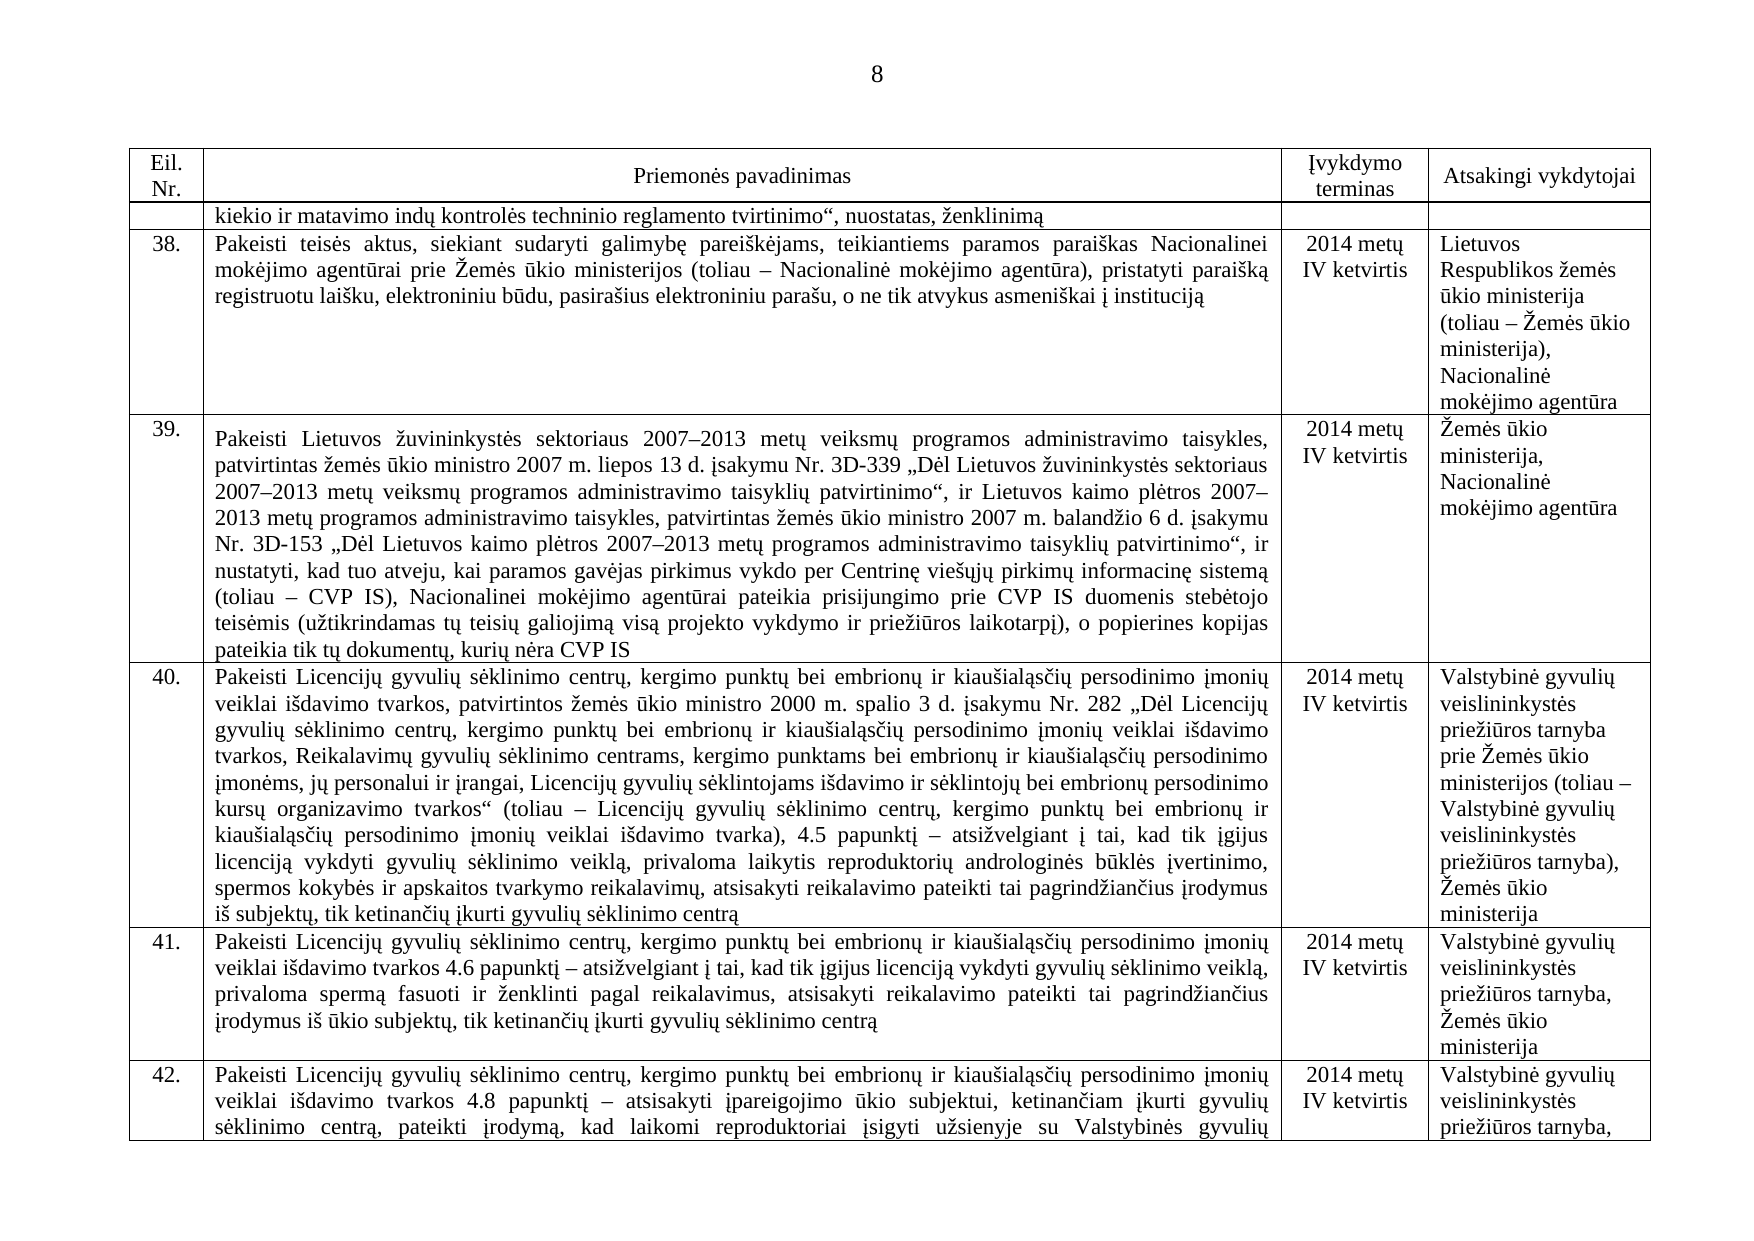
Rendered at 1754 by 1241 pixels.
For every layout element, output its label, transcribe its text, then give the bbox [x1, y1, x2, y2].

table_cell [1429, 203, 1650, 229]
table_cell kiekio ir matavimo indų kontrolės techninio reglamento tvirtinimo“, nuostatas, ženklinimą [204, 203, 1281, 229]
table_cell 2014 metų IV ketvirtis [1282, 230, 1428, 414]
table_cell 2014 metų IV ketvirtis [1282, 663, 1428, 927]
table_cell Valstybinė gyvulių veislininkystės priežiūros tarnyba, [1429, 1061, 1650, 1140]
table_cell Pakeisti Licencijų gyvulių sėklinimo centrų, kergimo punktų bei embrionų ir kiaušialąsčių persodinimo įmonių veiklai išdavimo tvarkos 4.6 papunktį – atsižvelgiant į tai, kad tik įgijus licenciją vykdyti gyvulių sėklinimo veiklą, privaloma spermą fasuoti ir ženklinti pagal reikalavimus, atsisakyti reikalavimo pateikti tai pagrindžiančius įrodymus iš ūkio subjektų, tik ketinančių įkurti gyvulių sėklinimo centrą [204, 928, 1281, 1059]
table_cell [1282, 203, 1428, 229]
table_cell 2014 metų IV ketvirtis [1282, 415, 1428, 662]
table_cell Lietuvos Respublikos žemės ūkio ministerija (toliau – Žemės ūkio ministerija), Nacionalinė mokėjimo agentūra [1429, 230, 1650, 414]
table_cell Žemės ūkio ministerija, Nacionalinė mokėjimo agentūra [1429, 415, 1650, 662]
table_cell 2014 metų IV ketvirtis [1282, 1061, 1428, 1140]
table_header Atsakingi vykdytojai [1429, 149, 1650, 201]
table_cell Pakeisti Licencijų gyvulių sėklinimo centrų, kergimo punktų bei embrionų ir kiaušialąsčių persodinimo įmonių veiklai išdavimo tvarkos, patvirtintos žemės ūkio ministro 2000 m. spalio 3 d. įsakymu Nr. 282 „Dėl Licencijų gyvulių sėklinimo centrų, kergimo punktų bei embrionų ir kiaušialąsčių persodinimo įmonių veiklai išdavimo tvarkos, Reikalavimų gyvulių sėklinimo centrams, kergimo punktams bei embrionų ir kiaušialąsčių persodinimo įmonėms, jų personalui ir įrangai, Licencijų gyvulių sėklintojams išdavimo ir sėklintojų bei embrionų persodinimo kursų organizavimo tvarkos“ (toliau – Licencijų gyvulių sėklinimo centrų, kergimo punktų bei embrionų ir kiaušialąsčių persodinimo įmonių veiklai išdavimo tvarka), 4.5 papunktį – atsižvelgiant į tai, kad tik įgijus licenciją vykdyti gyvulių sėklinimo veiklą, privaloma laikytis reproduktorių androloginės būklės įvertinimo, spermos kokybės ir apskaitos tvarkymo reikalavimų, atsisakyti reikalavimo pateikti tai pagrindžiančius įrodymus iš subjektų, tik ketinančių įkurti gyvulių sėklinimo centrą [204, 663, 1281, 927]
table_cell 40. [130, 663, 203, 927]
table_cell Pakeisti Licencijų gyvulių sėklinimo centrų, kergimo punktų bei embrionų ir kiaušialąsčių persodinimo įmonių veiklai išdavimo tvarkos 4.8 papunktį – atsisakyti įpareigojimo ūkio subjektui, ketinančiam įkurti gyvulių sėklinimo centrą, pateikti įrodymą, kad laikomi reproduktoriai įsigyti užsienyje su Valstybinės gyvulių [204, 1061, 1281, 1140]
table_header Priemonės pavadinimas [204, 149, 1281, 201]
table_cell 38. [130, 230, 203, 414]
table_cell 42. [130, 1061, 203, 1140]
table_header Įvykdymo terminas [1282, 149, 1428, 201]
table_cell 41. [130, 928, 203, 1059]
table_cell 39. [130, 415, 203, 662]
table_cell Valstybinė gyvulių veislininkystės priežiūros tarnyba, Žemės ūkio ministerija [1429, 928, 1650, 1059]
table_header Eil. Nr. [130, 149, 203, 201]
table_cell Pakeisti teisės aktus, siekiant sudaryti galimybę pareiškėjams, teikiantiems paramos paraiškas Nacionalinei mokėjimo agentūrai prie Žemės ūkio ministerijos (toliau – Nacionalinė mokėjimo agentūra), pristatyti paraišką registruotu laišku, elektroniniu būdu, pasirašius elektroniniu parašu, o ne tik atvykus asmeniškai į instituciją [204, 230, 1281, 414]
table_cell 2014 metų IV ketvirtis [1282, 928, 1428, 1059]
table_cell [130, 203, 203, 229]
table_cell Pakeisti Lietuvos žuvininkystės sektoriaus 2007–2013 metų veiksmų programos administravimo taisykles, patvirtintas žemės ūkio ministro 2007 m. liepos 13 d. įsakymu Nr. 3D-339 „Dėl Lietuvos žuvininkystės sektoriaus 2007–2013 metų veiksmų programos administravimo taisyklių patvirtinimo“, ir Lietuvos kaimo plėtros 2007–2013 metų programos administravimo taisykles, patvirtintas žemės ūkio ministro 2007 m. balandžio 6 d. įsakymu Nr. 3D-153 „Dėl Lietuvos kaimo plėtros 2007–2013 metų programos administravimo taisyklių patvirtinimo“, ir nustatyti, kad tuo atveju, kai paramos gavėjas pirkimus vykdo per Centrinę viešųjų pirkimų informacinę sistemą (toliau – CVP IS), Nacionalinei mokėjimo agentūrai pateikia prisijungimo prie CVP IS duomenis stebėtojo teisėmis (užtikrindamas tų teisių galiojimą visą projekto vykdymo ir priežiūros laikotarpį), o popierines kopijas pateikia tik tų dokumentų, kurių nėra CVP IS [204, 415, 1281, 662]
table_cell Valstybinė gyvulių veislininkystės priežiūros tarnyba prie Žemės ūkio ministerijos (toliau – Valstybinė gyvulių veislininkystės priežiūros tarnyba), Žemės ūkio ministerija [1429, 663, 1650, 927]
